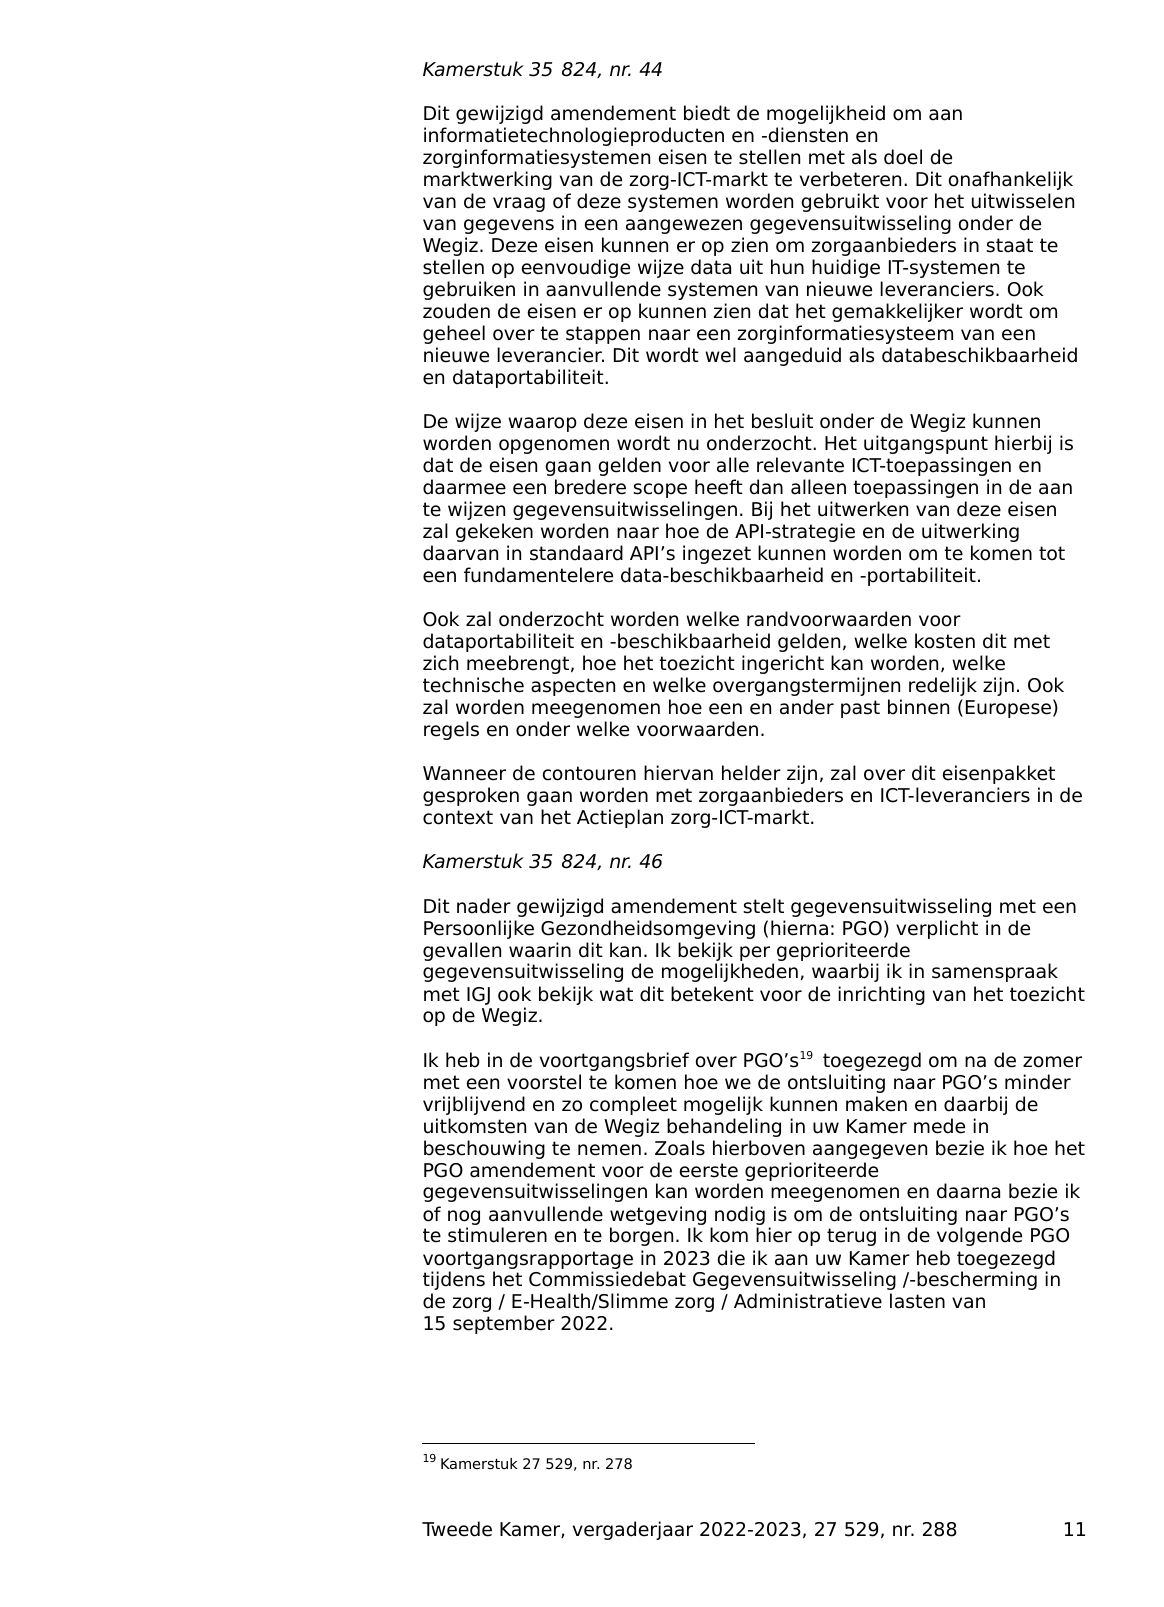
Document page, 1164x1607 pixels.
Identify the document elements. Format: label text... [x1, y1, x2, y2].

text Ik heb in de voortgangsbrief over PGO’s toegezegd om na de zomer met een voorstel te komen hoe we de ontsluiting naar PGO’s minder vrijblijvend en zo compleet mogelijk kunnen maken en daarbij de uitkomsten van de Wegiz behandeling in uw Kamer mede in beschouwing te nemen. Zoals hierboven aangegeven bezie ik hoe het PGO amendement voor de eerste geprioriteerde gegevensuitwisselingen kan worden meegenomen en daarna bezie ik of nog aanvullende wetgeving nodig is om de ontsluiting naar PGO’s te stimuleren en te borgen. Ik kom hier op terug in de volgende PGO voortgangsrapportage in 2023 die ik aan uw Kamer heb toegezegd tijdens het Commissiedebat Gegevensuitwisseling /-bescherming in de zorg / E-Health/Slimme zorg / Administratieve lasten van 15 september 2022. [422, 1049, 1087, 1335]
text De wijze waarop deze eisen in het besluit onder de Wegiz kunnen worden opgenomen wordt nu onderzocht. Het uitgangspunt hierbij is dat de eisen gaan gelden voor alle relevante ICT-toepassingen en daarmee een bredere scope heeft dan alleen toepassingen in de aan te wijzen gegevensuitwisselingen. Bij het uitwerken van deze eisen zal gekeken worden naar hoe de API-strategie en de uitwerking daarvan in standaard API’s ingezet kunnen worden om te komen tot een fundamentelere data-beschikbaarheid en -portabiliteit. [422, 411, 1087, 587]
text Kamerstuk 27 529, nr. 278 [422, 1452, 1087, 1474]
text Dit gewijzigd amendement biedt de mogelijkheid om aan informatietechnologieproducten en -diensten en zorginformatiesystemen eisen te stellen met als doel de marktwerking van de zorg-ICT-markt te verbeteren. Dit onafhankelijk van de vraag of deze systemen worden gebruikt voor het uitwisselen van gegevens in een aangewezen gegevensuitwisseling onder de Wegiz. Deze eisen kunnen er op zien om zorgaanbieders in staat te stellen op eenvoudige wijze data uit hun huidige IT-systemen te gebruiken in aanvullende systemen van nieuwe leveranciers. Ook zouden de eisen er op kunnen zien dat het gemakkelijker wordt om geheel over te stappen naar een zorginformatiesysteem van een nieuwe leverancier. Dit wordt wel aangeduid als databeschikbaarheid en dataportabiliteit. [422, 103, 1087, 389]
subtitle Kamerstuk 35 824, nr. 46 [422, 851, 1087, 873]
text Wanneer de contouren hiervan helder zijn, zal over dit eisenpakket gesproken gaan worden met zorgaanbieders en ICT-leveranciers in de context van het Actieplan zorg-ICT-markt. [422, 763, 1087, 829]
text Dit nader gewijzigd amendement stelt gegevensuitwisseling met een Persoonlijke Gezondheidsomgeving (hierna: PGO) verplicht in de gevallen waarin dit kan. Ik bekijk per geprioriteerde gegevensuitwisseling de mogelijkheden, waarbij ik in samenspraak met IGJ ook bekijk wat dit betekent voor de inrichting van het toezicht op de Wegiz. [422, 896, 1087, 1027]
subtitle Kamerstuk 35 824, nr. 44 [422, 59, 1087, 81]
text Ook zal onderzocht worden welke randvoorwaarden voor dataportabiliteit en -beschikbaarheid gelden, welke kosten dit met zich meebrengt, hoe het toezicht ingericht kan worden, welke technische aspecten en welke overgangstermijnen redelijk zijn. Ook zal worden meegenomen hoe een en ander past binnen (Europese) regels en onder welke voorwaarden. [422, 609, 1087, 741]
